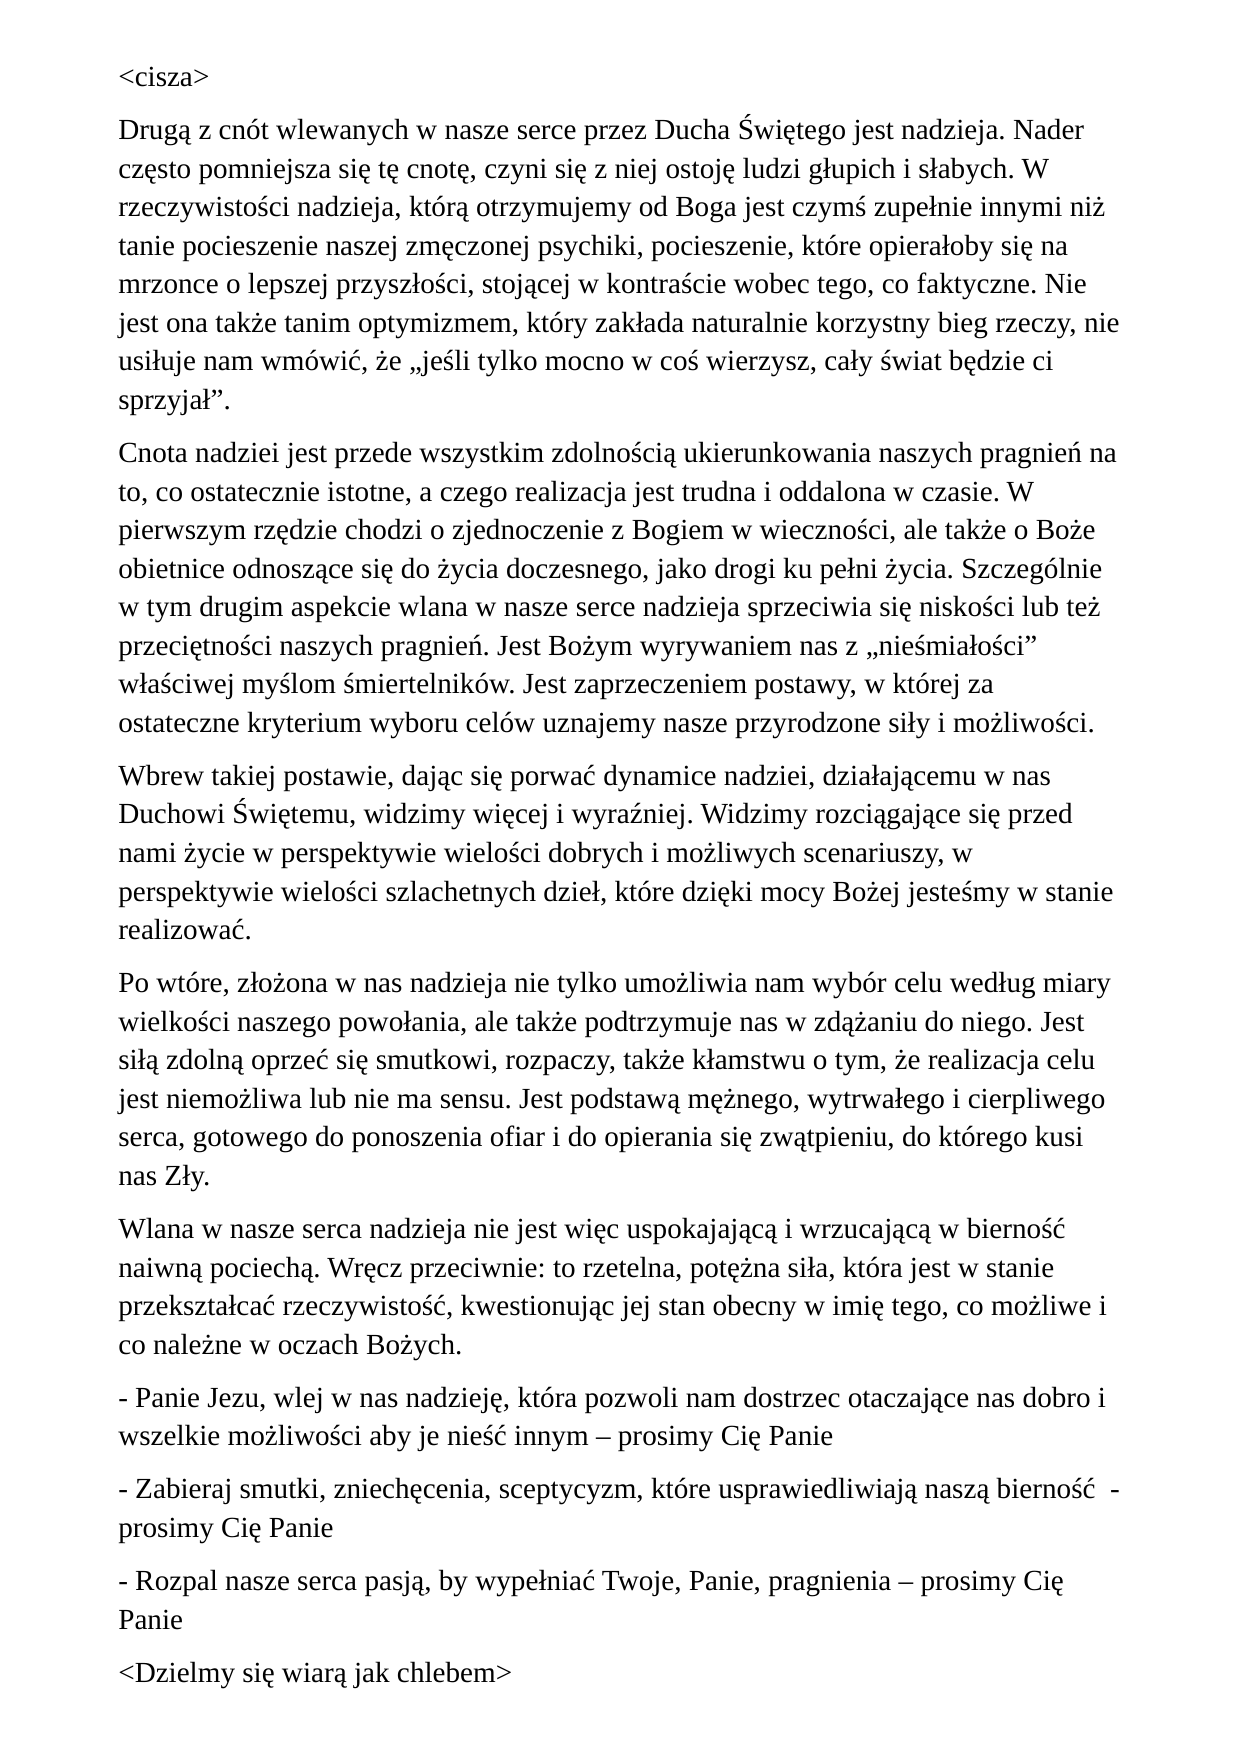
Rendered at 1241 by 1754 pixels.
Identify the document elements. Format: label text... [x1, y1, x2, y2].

text - Panie Jezu, wlej w nas nadzieję, która pozwoli nam dostrzec otaczające nas dobro i wszelkie możliwości aby je nieść innym – prosimy Cię Panie [118, 1380, 1122, 1452]
text - Zabieraj smutki, zniechęcenia, sceptycyzm, które usprawiedliwiają naszą bierność - prosimy Cię Panie [118, 1472, 1122, 1544]
text Cnota nadziei jest przede wszystkim zdolnością ukierunkowania naszych pragnień na to, co ostatecznie istotne, a czego realizacja jest trudna i oddalona w czasie. W pierwszym rzędzie chodzi o zjednoczenie z Bogiem w wieczności, ale także o Boże obietnice odnoszące się do życia doczesnego, jako drogi ku pełni życia. Szczególnie w tym drugim aspekcie wlana w nasze serce nadzieja sprzeciwia się niskości lub też przeciętności naszych pragnień. Jest Bożym wyrywaniem nas z „nieśmiałości” właściwej myślom śmiertelników. Jest zaprzeczeniem postawy, w której za ostateczne kryterium wyboru celów uznajemy nasze przyrodzone siły i możliwości. [118, 435, 1122, 738]
text Po wtóre, złożona w nas nadzieja nie tylko umożliwia nam wybór celu według miary wielkości naszego powołania, ale także podtrzymuje nas w zdążaniu do niego. Jest siłą zdolną oprzeć się smutkowi, rozpaczy, także kłamstwu o tym, że realizacja celu jest niemożliwa lub nie ma sensu. Jest podstawą mężnego, wytrwałego i cierpliwego serca, gotowego do ponoszenia ofiar i do opierania się zwątpieniu, do którego kusi nas Zły. [118, 965, 1122, 1192]
text Drugą z cnót wlewanych w nasze serce przez Ducha Świętego jest nadzieja. Nader często pomniejsza się tę cnotę, czyni się z niej ostoję ludzi głupich i słabych. W rzeczywistości nadzieja, którą otrzymujemy od Boga jest czymś zupełnie innymi niż tanie pocieszenie naszej zmęczonej psychiki, pocieszenie, które opierałoby się na mrzonce o lepszej przyszłości, stojącej w kontraście wobec tego, co faktyczne. Nie jest ona także tanim optymizmem, który zakłada naturalnie korzystny bieg rzeczy, nie usiłuje nam wmówić, że „jeśli tylko mocno w coś wierzysz, cały świat będzie ci sprzyjał”. [118, 112, 1122, 416]
text <cisza> [118, 59, 1122, 93]
text Wbrew takiej postawie, dając się porwać dynamice nadziei, działającemu w nas Duchowi Świętemu, widzimy więcej i wyraźniej. Widzimy rozciągające się przed nami życie w perspektywie wielości dobrych i możliwych scenariuszy, w perspektywie wielości szlachetnych dzieł, które dzięki mocy Bożej jesteśmy w stanie realizować. [118, 758, 1122, 946]
text Wlana w nasze serca nadzieja nie jest więc uspokajającą i wrzucającą w bierność naiwną pociechą. Wręcz przeciwnie: to rzetelna, potężna siła, która jest w stanie przekształcać rzeczywistość, kwestionując jej stan obecny w imię tego, co możliwe i co należne w oczach Bożych. [118, 1211, 1122, 1360]
text <Dzielmy się wiarą jak chlebem> [118, 1655, 1122, 1688]
text - Rozpal nasze serca pasją, by wypełniać Twoje, Panie, pragnienia – prosimy Cię Panie [118, 1563, 1122, 1635]
